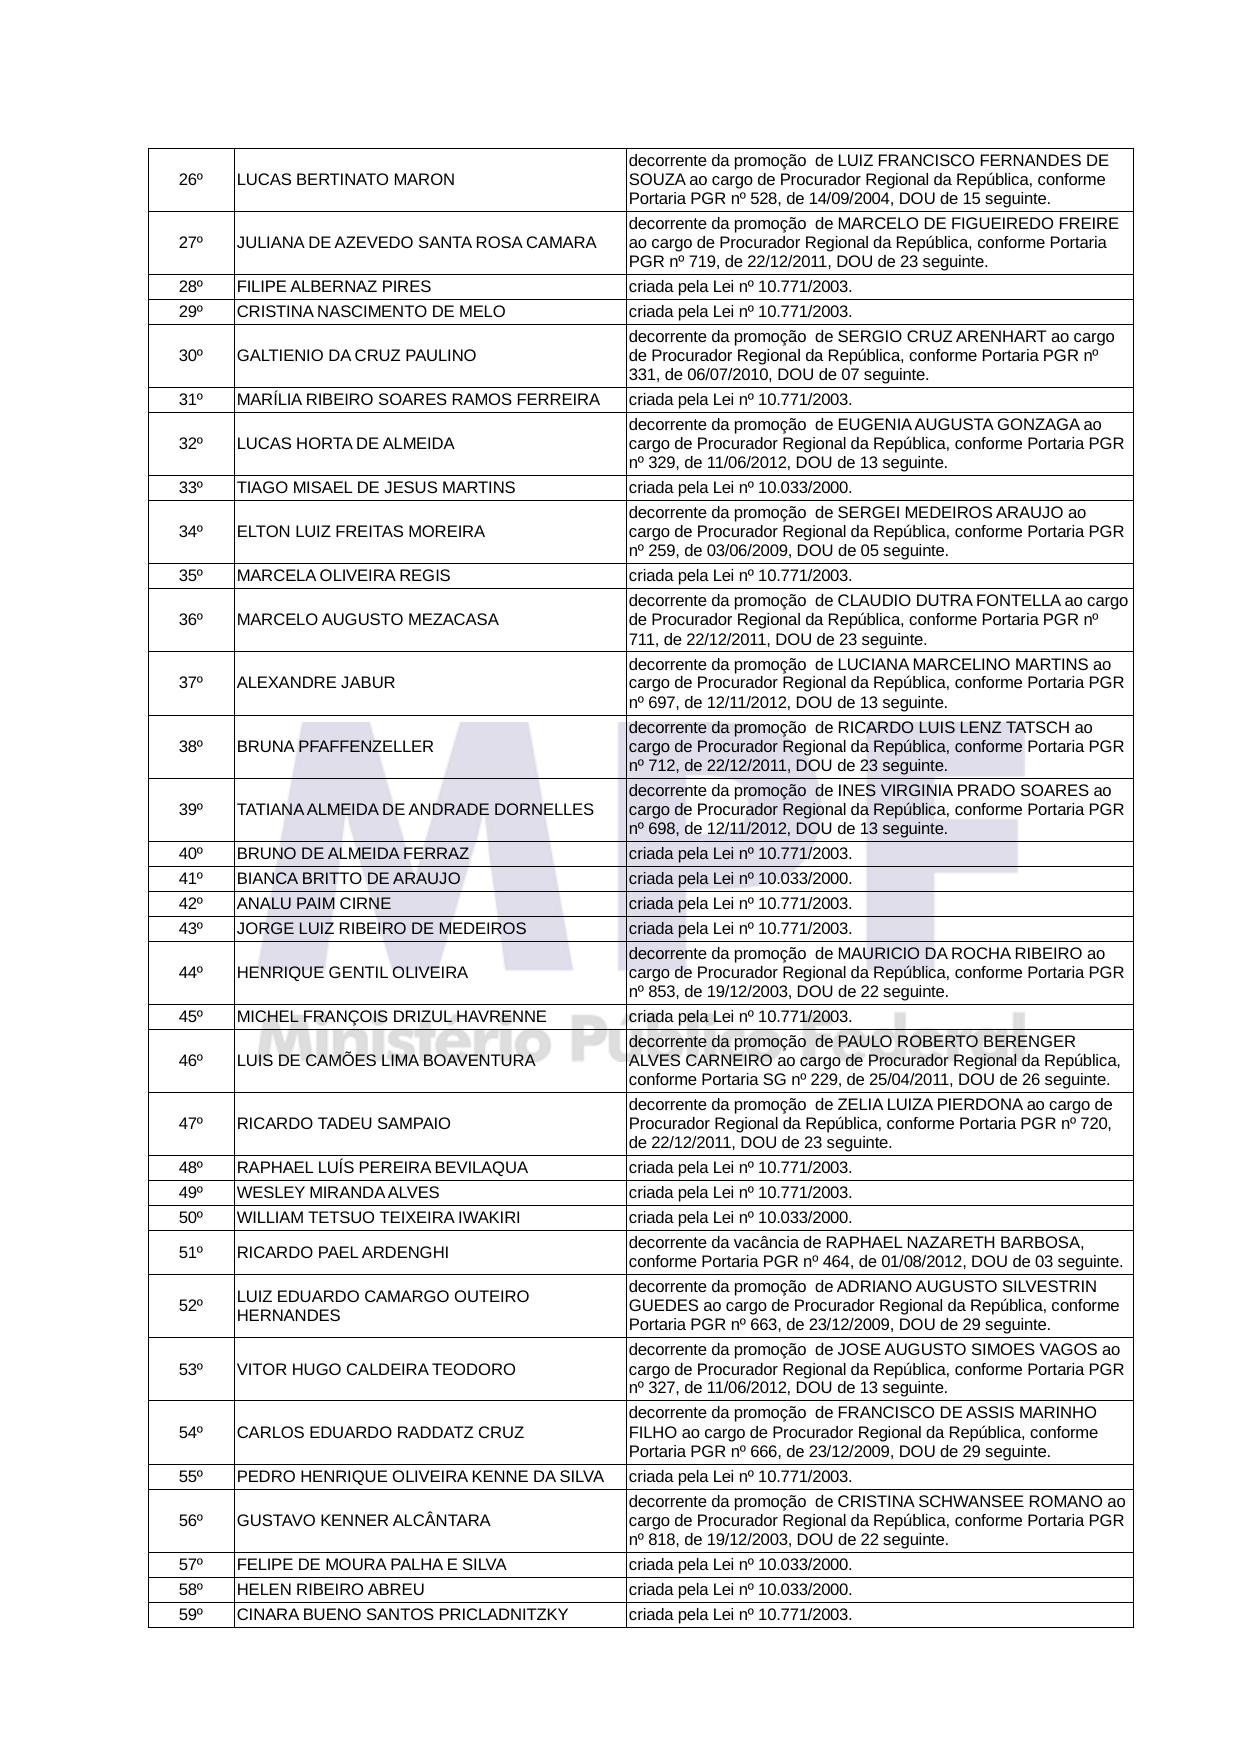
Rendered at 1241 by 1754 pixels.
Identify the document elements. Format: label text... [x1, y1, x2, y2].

table_cell 46º [149, 1030, 234, 1092]
table_cell 30º [149, 325, 234, 387]
table_cell decorrente da promoção de FRANCISCO DE ASSIS MARINHO FILHO ao cargo de Procurador Regional da República, conforme Portaria PGR nº 666, de 23/12/2009, DOU de 29 seguinte. [627, 1401, 1133, 1463]
table_cell criada pela Lei nº 10.771/2003. [627, 1465, 1133, 1488]
table_cell decorrente da promoção de CLAUDIO DUTRA FONTELLA ao cargo de Procurador Regional da República, conforme Portaria PGR nº 711, de 22/12/2011, DOU de 23 seguinte. [627, 589, 1133, 651]
table_cell BRUNA PFAFFENZELLER [235, 716, 626, 778]
table_cell criada pela Lei nº 10.771/2003. [627, 1156, 1133, 1180]
table_cell criada pela Lei nº 10.033/2000. [627, 1206, 1133, 1230]
table_cell criada pela Lei nº 10.771/2003. [627, 388, 1133, 412]
table_cell ALEXANDRE JABUR [235, 652, 626, 714]
table_cell 45º [149, 1005, 234, 1029]
table_cell 47º [149, 1093, 234, 1155]
table_cell decorrente da promoção de SERGEI MEDEIROS ARAUJO ao cargo de Procurador Regional da República, conforme Portaria PGR nº 259, de 03/06/2009, DOU de 05 seguinte. [627, 501, 1133, 563]
table_cell MICHEL FRANÇOIS DRIZUL HAVRENNE [235, 1005, 626, 1029]
table_cell criada pela Lei nº 10.771/2003. [627, 1603, 1133, 1627]
table_cell GALTIENIO DA CRUZ PAULINO [235, 325, 626, 387]
table_cell 26º [149, 149, 234, 211]
table_cell HELEN RIBEIRO ABREU [235, 1578, 626, 1602]
table_cell FELIPE DE MOURA PALHA E SILVA [235, 1553, 626, 1577]
table_cell LUIS DE CAMÕES LIMA BOAVENTURA [235, 1030, 626, 1092]
table_cell 37º [149, 652, 234, 714]
table_cell HENRIQUE GENTIL OLIVEIRA [235, 942, 626, 1004]
table_cell decorrente da promoção de SERGIO CRUZ ARENHART ao cargo de Procurador Regional da República, conforme Portaria PGR nº 331, de 06/07/2010, DOU de 07 seguinte. [627, 325, 1133, 387]
table_cell GUSTAVO KENNER ALCÂNTARA [235, 1490, 626, 1552]
table_cell criada pela Lei nº 10.771/2003. [627, 1005, 1133, 1029]
table_cell CINARA BUENO SANTOS PRICLADNITZKY [235, 1603, 626, 1627]
table_cell MARÍLIA RIBEIRO SOARES RAMOS FERREIRA [235, 388, 626, 412]
table_cell 59º [149, 1603, 234, 1627]
table_cell decorrente da promoção de ADRIANO AUGUSTO SILVESTRIN GUEDES ao cargo de Procurador Regional da República, conforme Portaria PGR nº 663, de 23/12/2009, DOU de 29 seguinte. [627, 1275, 1133, 1337]
table_cell 50º [149, 1206, 234, 1230]
table_cell decorrente da promoção de CRISTINA SCHWANSEE ROMANO ao cargo de Procurador Regional da República, conforme Portaria PGR nº 818, de 19/12/2003, DOU de 22 seguinte. [627, 1490, 1133, 1552]
table_cell WESLEY MIRANDA ALVES [235, 1181, 626, 1205]
table_cell 56º [149, 1490, 234, 1552]
table_cell BRUNO DE ALMEIDA FERRAZ [235, 842, 626, 866]
table_cell ANALU PAIM CIRNE [235, 892, 626, 916]
table_cell decorrente da promoção de LUIZ FRANCISCO FERNANDES DE SOUZA ao cargo de Procurador Regional da República, conforme Portaria PGR nº 528, de 14/09/2004, DOU de 15 seguinte. [627, 149, 1133, 211]
table_cell 36º [149, 589, 234, 651]
table_cell 40º [149, 842, 234, 866]
table_cell decorrente da promoção de INES VIRGINIA PRADO SOARES ao cargo de Procurador Regional da República, conforme Portaria PGR nº 698, de 12/11/2012, DOU de 13 seguinte. [627, 779, 1133, 841]
table_cell 43º [149, 917, 234, 941]
table_cell LUIZ EDUARDO CAMARGO OUTEIRO HERNANDES [235, 1275, 626, 1337]
table_cell 28º [149, 275, 234, 299]
table_cell criada pela Lei nº 10.771/2003. [627, 917, 1133, 941]
table_cell 34º [149, 501, 234, 563]
table_cell 31º [149, 388, 234, 412]
table_cell 53º [149, 1338, 234, 1400]
table_cell VITOR HUGO CALDEIRA TEODORO [235, 1338, 626, 1400]
table_cell MARCELA OLIVEIRA REGIS [235, 564, 626, 588]
table_cell CRISTINA NASCIMENTO DE MELO [235, 300, 626, 324]
table_cell LUCAS BERTINATO MARON [235, 149, 626, 211]
table_cell criada pela Lei nº 10.771/2003. [627, 1181, 1133, 1205]
table_cell decorrente da promoção de MARCELO DE FIGUEIREDO FREIRE ao cargo de Procurador Regional da República, conforme Portaria PGR nº 719, de 22/12/2011, DOU de 23 seguinte. [627, 212, 1133, 274]
table_cell decorrente da vacância de RAPHAEL NAZARETH BARBOSA, conforme Portaria PGR nº 464, de 01/08/2012, DOU de 03 seguinte. [627, 1231, 1133, 1274]
table_cell criada pela Lei nº 10.033/2000. [627, 476, 1133, 500]
table_cell criada pela Lei nº 10.771/2003. [627, 842, 1133, 866]
table_cell 48º [149, 1156, 234, 1180]
table_cell criada pela Lei nº 10.771/2003. [627, 300, 1133, 324]
table_cell RAPHAEL LUÍS PEREIRA BEVILAQUA [235, 1156, 626, 1180]
table_cell 35º [149, 564, 234, 588]
table_cell 44º [149, 942, 234, 1004]
table_cell 29º [149, 300, 234, 324]
table_cell 49º [149, 1181, 234, 1205]
table_cell 51º [149, 1231, 234, 1274]
table_cell 54º [149, 1401, 234, 1463]
table_cell 38º [149, 716, 234, 778]
table_cell 32º [149, 413, 234, 475]
table_cell 52º [149, 1275, 234, 1337]
table_cell FILIPE ALBERNAZ PIRES [235, 275, 626, 299]
table_cell MARCELO AUGUSTO MEZACASA [235, 589, 626, 651]
table_cell decorrente da promoção de MAURICIO DA ROCHA RIBEIRO ao cargo de Procurador Regional da República, conforme Portaria PGR nº 853, de 19/12/2003, DOU de 22 seguinte. [627, 942, 1133, 1004]
table_cell criada pela Lei nº 10.771/2003. [627, 564, 1133, 588]
table_cell criada pela Lei nº 10.033/2000. [627, 1553, 1133, 1577]
table_cell RICARDO TADEU SAMPAIO [235, 1093, 626, 1155]
table_cell decorrente da promoção de PAULO ROBERTO BERENGER ALVES CARNEIRO ao cargo de Procurador Regional da República, conforme Portaria SG nº 229, de 25/04/2011, DOU de 26 seguinte. [627, 1030, 1133, 1092]
table_cell decorrente da promoção de LUCIANA MARCELINO MARTINS ao cargo de Procurador Regional da República, conforme Portaria PGR nº 697, de 12/11/2012, DOU de 13 seguinte. [627, 652, 1133, 714]
table_cell PEDRO HENRIQUE OLIVEIRA KENNE DA SILVA [235, 1465, 626, 1488]
table_cell decorrente da promoção de ZELIA LUIZA PIERDONA ao cargo de Procurador Regional da República, conforme Portaria PGR nº 720, de 22/12/2011, DOU de 23 seguinte. [627, 1093, 1133, 1155]
table_cell 58º [149, 1578, 234, 1602]
table_cell RICARDO PAEL ARDENGHI [235, 1231, 626, 1274]
table_cell WILLIAM TETSUO TEIXEIRA IWAKIRI [235, 1206, 626, 1230]
table_cell 33º [149, 476, 234, 500]
table_cell 57º [149, 1553, 234, 1577]
table_cell 39º [149, 779, 234, 841]
table_cell TATIANA ALMEIDA DE ANDRADE DORNELLES [235, 779, 626, 841]
table_cell LUCAS HORTA DE ALMEIDA [235, 413, 626, 475]
table_cell 27º [149, 212, 234, 274]
table_cell TIAGO MISAEL DE JESUS MARTINS [235, 476, 626, 500]
table_cell 42º [149, 892, 234, 916]
table_cell criada pela Lei nº 10.033/2000. [627, 867, 1133, 891]
table_cell criada pela Lei nº 10.771/2003. [627, 892, 1133, 916]
table_cell BIANCA BRITTO DE ARAUJO [235, 867, 626, 891]
table_cell JORGE LUIZ RIBEIRO DE MEDEIROS [235, 917, 626, 941]
table_cell criada pela Lei nº 10.771/2003. [627, 275, 1133, 299]
table_cell decorrente da promoção de EUGENIA AUGUSTA GONZAGA ao cargo de Procurador Regional da República, conforme Portaria PGR nº 329, de 11/06/2012, DOU de 13 seguinte. [627, 413, 1133, 475]
table_cell decorrente da promoção de RICARDO LUIS LENZ TATSCH ao cargo de Procurador Regional da República, conforme Portaria PGR nº 712, de 22/12/2011, DOU de 23 seguinte. [627, 716, 1133, 778]
table_cell JULIANA DE AZEVEDO SANTA ROSA CAMARA [235, 212, 626, 274]
table_cell CARLOS EDUARDO RADDATZ CRUZ [235, 1401, 626, 1463]
table_cell 55º [149, 1465, 234, 1488]
table_cell decorrente da promoção de JOSE AUGUSTO SIMOES VAGOS ao cargo de Procurador Regional da República, conforme Portaria PGR nº 327, de 11/06/2012, DOU de 13 seguinte. [627, 1338, 1133, 1400]
table_cell criada pela Lei nº 10.033/2000. [627, 1578, 1133, 1602]
table_cell ELTON LUIZ FREITAS MOREIRA [235, 501, 626, 563]
table_cell 41º [149, 867, 234, 891]
